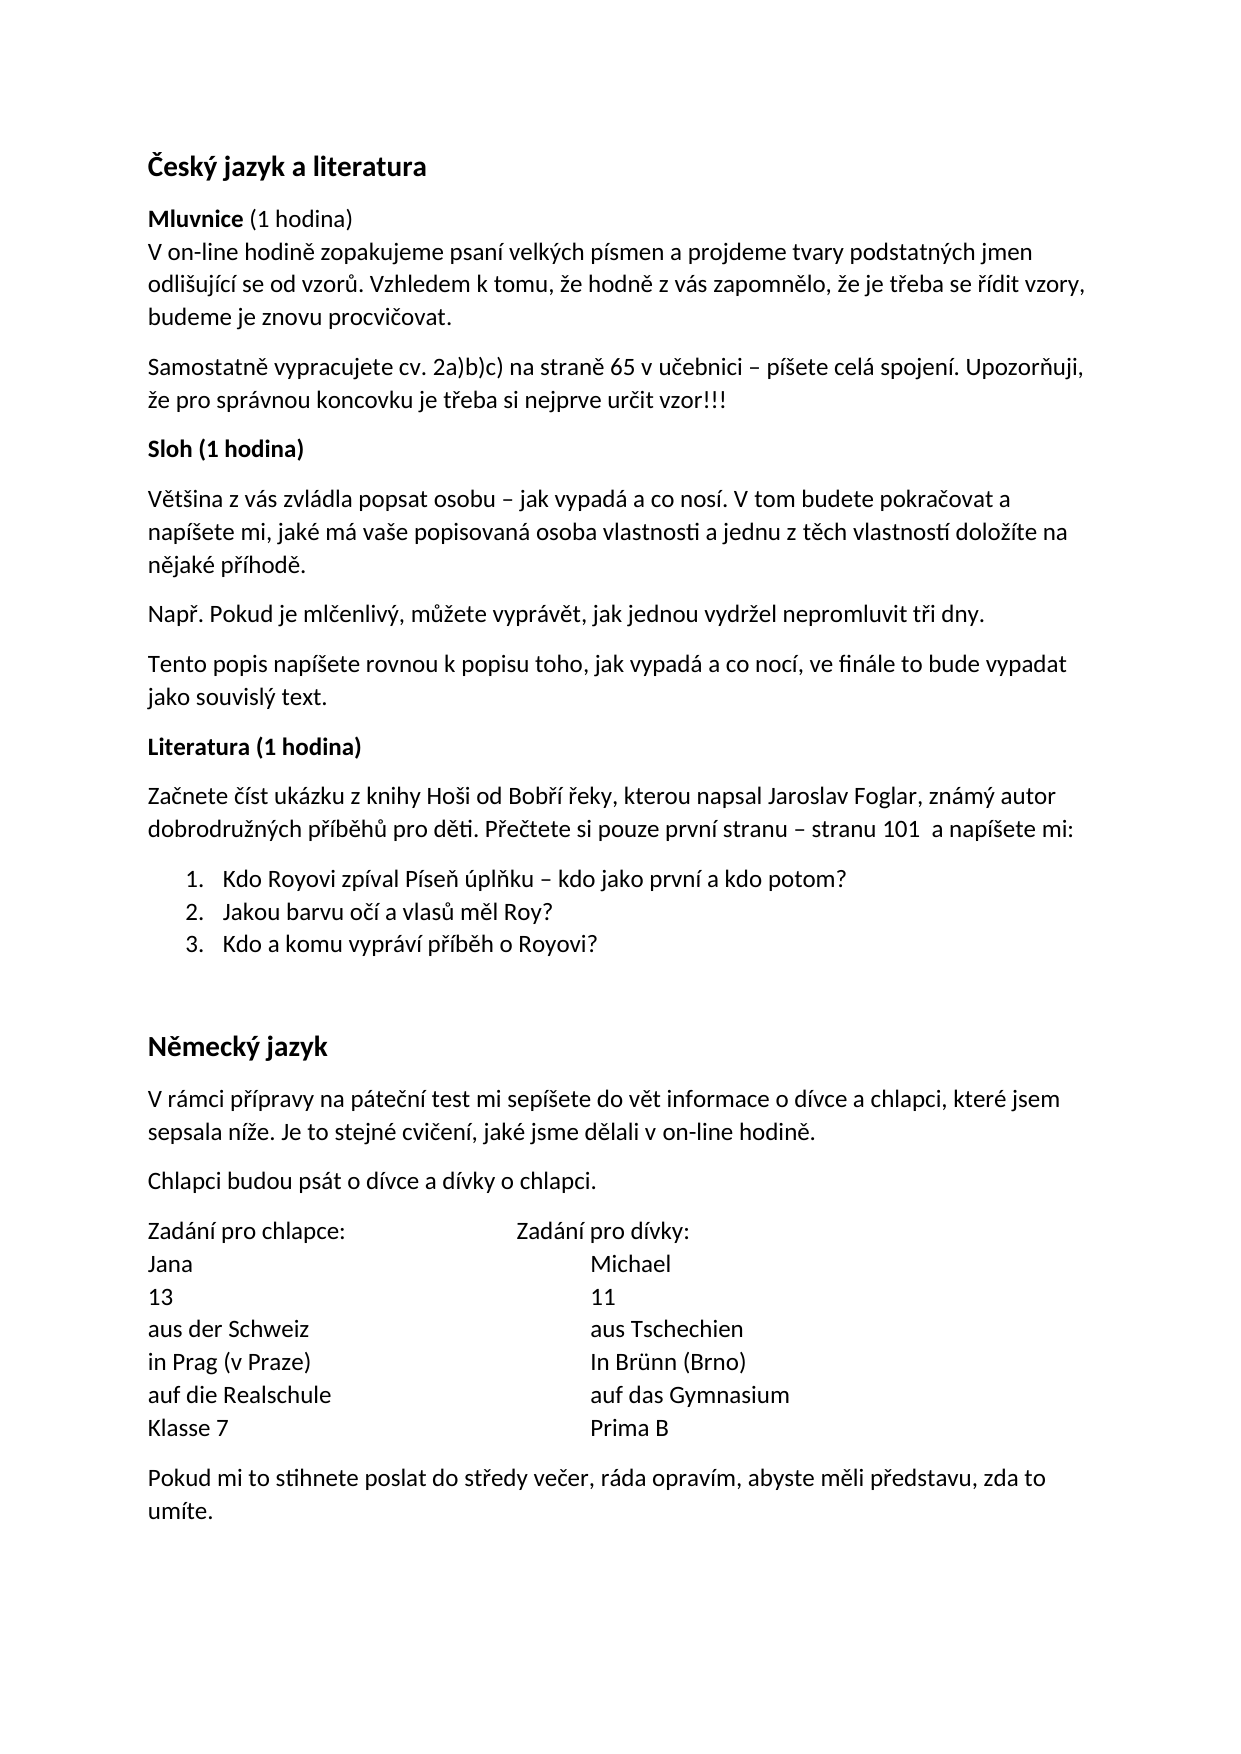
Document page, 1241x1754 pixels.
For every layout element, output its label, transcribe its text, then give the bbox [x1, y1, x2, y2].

list Kdo Royovi zpíval Píseň úplňku – kdo jako první a kdo potom? [185, 863, 1093, 893]
text V rámci přípravy na páteční test mi sepíšete do vět informace o dívce a chlapci, které jsem sepsala níže. Je to stejné cvičení, jaké jsme dělali v on-line hodině. [148, 1083, 1093, 1146]
text Chlapci budou psát o dívce a dívky o chlapci. [148, 1165, 1093, 1196]
text Literatura (1 hodina) [148, 731, 1093, 761]
text Zadání pro chlapce: Zadání pro dívky: Jana Michael 13 11 aus der Schweiz aus Tschechien in Prag (v Praze) In Brünn (Brno) auf die Realschule auf das Gymnasium Klasse 7 Prima B [148, 1215, 1093, 1443]
text Samostatně vypracujete cv. 2a)b)c) na straně 65 v učebnici – píšete celá spojení. Upozorňuji, že pro správnou koncovku je třeba si nejprve určit vzor!!! [148, 351, 1093, 414]
list Jakou barvu očí a vlasů měl Roy? [185, 896, 1093, 926]
text Sloh (1 hodina) [148, 433, 1093, 464]
text Český jazyk a literatura [148, 148, 1093, 183]
text Začnete číst ukázku z knihy Hoši od Bobří řeky, kterou napsal Jaroslav Foglar, známý autor dobrodružných příběhů pro děti. Přečtete si pouze první stranu – stranu 101 a napíšete mi: [148, 780, 1093, 844]
text Německý jazyk [148, 1028, 1093, 1063]
text Mluvnice (1 hodina) V on-line hodině zopakujeme psaní velkých písmen a projdeme tvary podstatných jmen odlišující se od vzorů. Vzhledem k tomu, že hodně z vás zapomnělo, že je třeba se řídit vzory, budeme je znovu procvičovat. [148, 203, 1093, 332]
text Pokud mi to stihnete poslat do středy večer, ráda opravím, abyste měli představu, zda to umíte. [148, 1462, 1093, 1525]
text Např. Pokud je mlčenlivý, můžete vyprávět, jak jednou vydržel nepromluvit tři dny. [148, 598, 1093, 629]
text Tento popis napíšete rovnou k popisu toho, jak vypadá a co nocí, ve finále to bude vypadat jako souvislý text. [148, 648, 1093, 712]
text Většina z vás zvládla popsat osobu – jak vypadá a co nosí. V tom budete pokračovat a napíšete mi, jaké má vaše popisovaná osoba vlastnosti a jednu z těch vlastností doložíte na nějaké příhodě. [148, 483, 1093, 579]
list Kdo a komu vypráví příběh o Royovi? [185, 928, 1093, 959]
